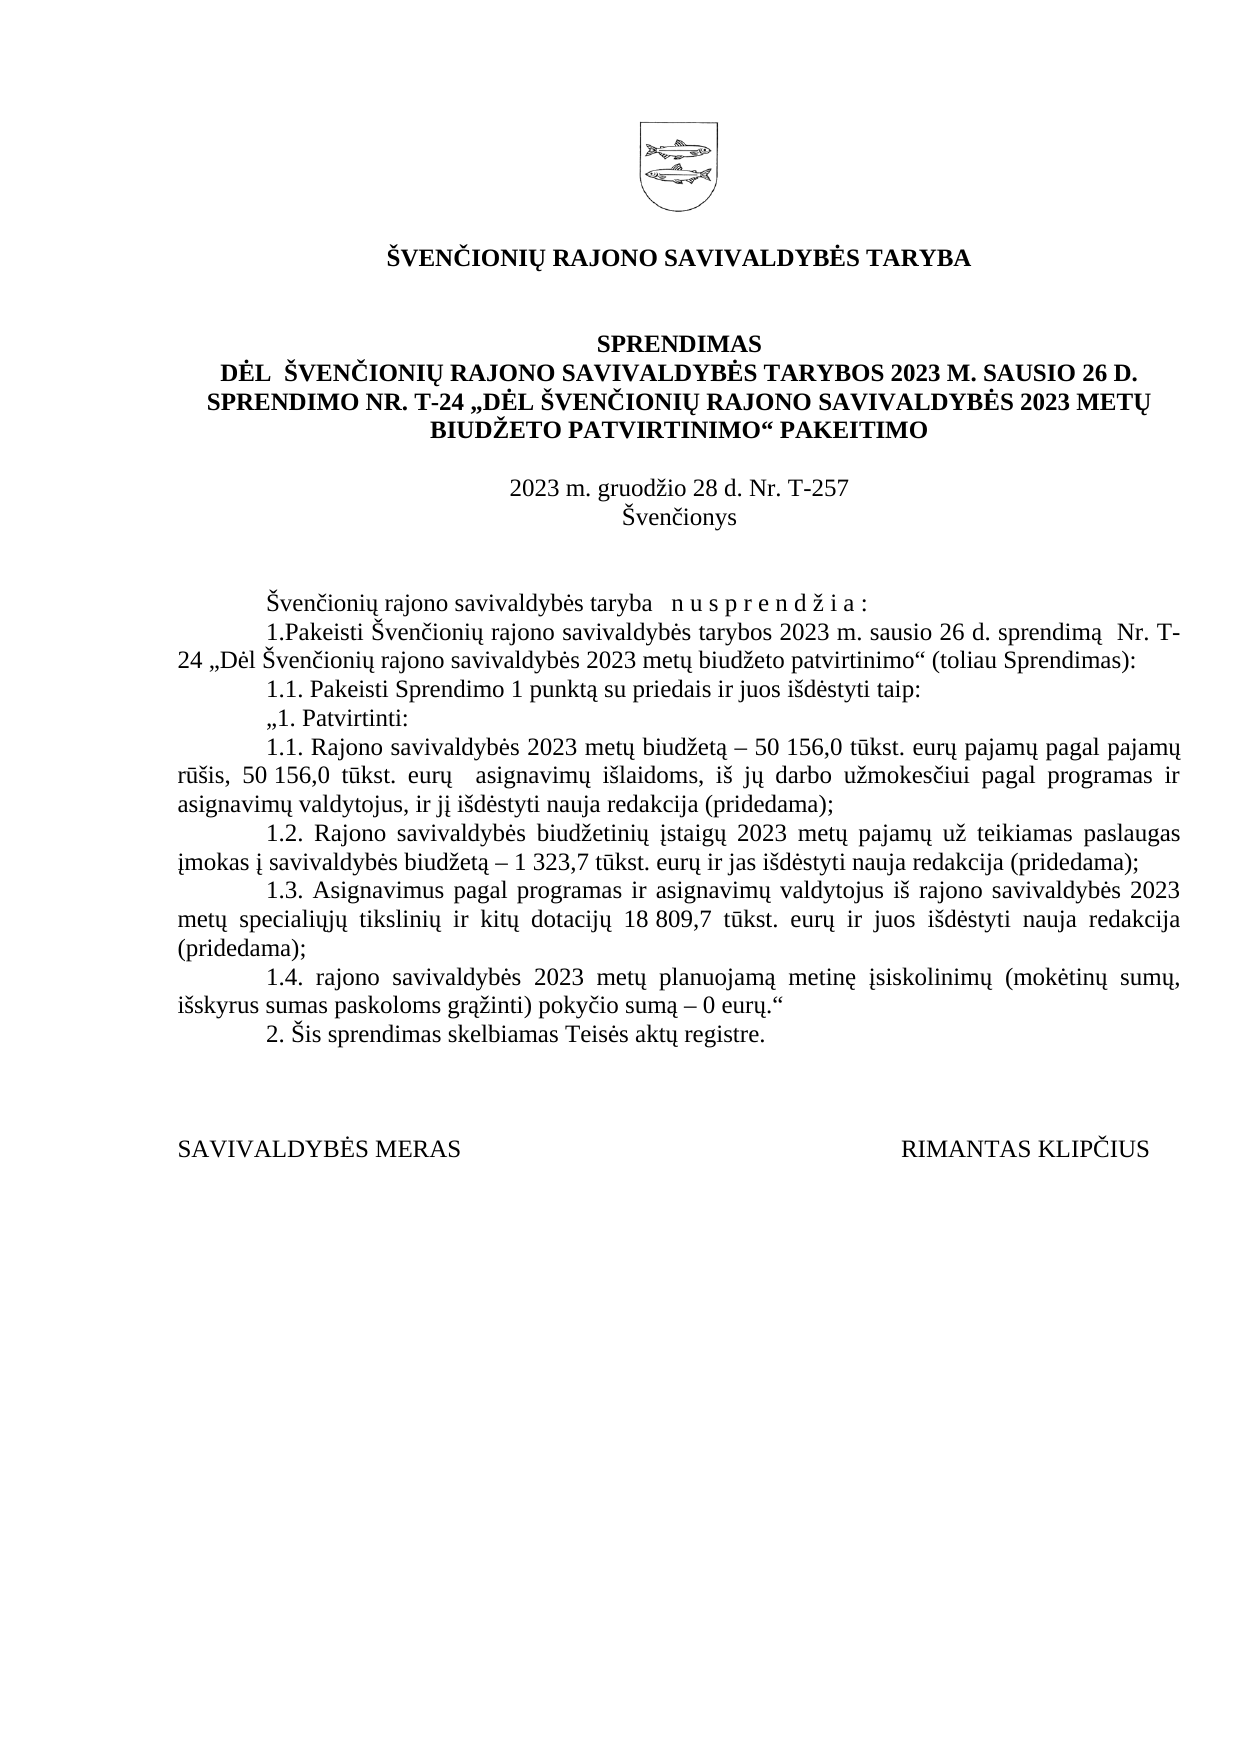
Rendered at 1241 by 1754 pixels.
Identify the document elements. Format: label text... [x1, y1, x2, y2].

text 1.4. rajono savivaldybės 2023 metų planuojamą metinę įsiskolinimų (mokėtinų sumų, išskyrus sumas paskoloms grąžinti) pokyčio sumą – 0 eurų.“ [177, 962, 1181, 1019]
subtitle ŠVENČIONIŲ RAJONO SAVIVALDYBĖS TARYBA [177, 243, 1181, 272]
text Švenčionių rajono savivaldybės taryba n u s p r e n d ž i a : [177, 588, 1181, 617]
subtitle DĖL ŠVENČIONIŲ RAJONO SAVIVALDYBĖS TARYBOS 2023 M. SAUSIO 26 D. SPRENDIMO NR. T-24 „DĖL ŠVENČIONIŲ RAJONO SAVIVALDYBĖS 2023 METŲ BIUDŽETO PATVIRTINIMO“ PAKEITIMO [177, 358, 1181, 444]
text 1.3. Asignavimus pagal programas ir asignavimų valdytojus iš rajono savivaldybės 2023 metų specialiųjų tikslinių ir kitų dotacijų 18 809,7 tūkst. eurų ir juos išdėstyti nauja redakcija (pridedama); [177, 876, 1181, 962]
text SPRENDIMAS [177, 329, 1181, 358]
text 1.Pakeisti Švenčionių rajono savivaldybės tarybos 2023 m. sausio 26 d. sprendimą Nr. T-24 „Dėl Švenčionių rajono savivaldybės 2023 metų biudžeto patvirtinimo“ (toliau Sprendimas): [177, 617, 1181, 674]
text 2023 m. gruodžio 28 d. Nr. T-257 [177, 473, 1181, 502]
text SAVIVALDYBĖS MERAS RIMANTAS KLIPČIUS [177, 1134, 1181, 1163]
text „1. Patvirtinti: [177, 703, 1181, 732]
text 1.2. Rajono savivaldybės biudžetinių įstaigų 2023 metų pajamų už teikiamas paslaugas įmokas į savivaldybės biudžetą – 1 323,7 tūkst. eurų ir jas išdėstyti nauja redakcija (pridedama); [177, 818, 1181, 876]
text 1.1. Rajono savivaldybės 2023 metų biudžetą – 50 156,0 tūkst. eurų pajamų pagal pajamų rūšis, 50 156,0 tūkst. eurų asignavimų išlaidoms, iš jų darbo užmokesčiui pagal programas ir asignavimų valdytojus, ir jį išdėstyti nauja redakcija (pridedama); [177, 732, 1181, 818]
text 2. Šis sprendimas skelbiamas Teisės aktų registre. [177, 1019, 1181, 1048]
text Švenčionys [177, 502, 1181, 531]
text 1.1. Pakeisti Sprendimo 1 punktą su priedais ir juos išdėstyti taip: [177, 674, 1181, 703]
